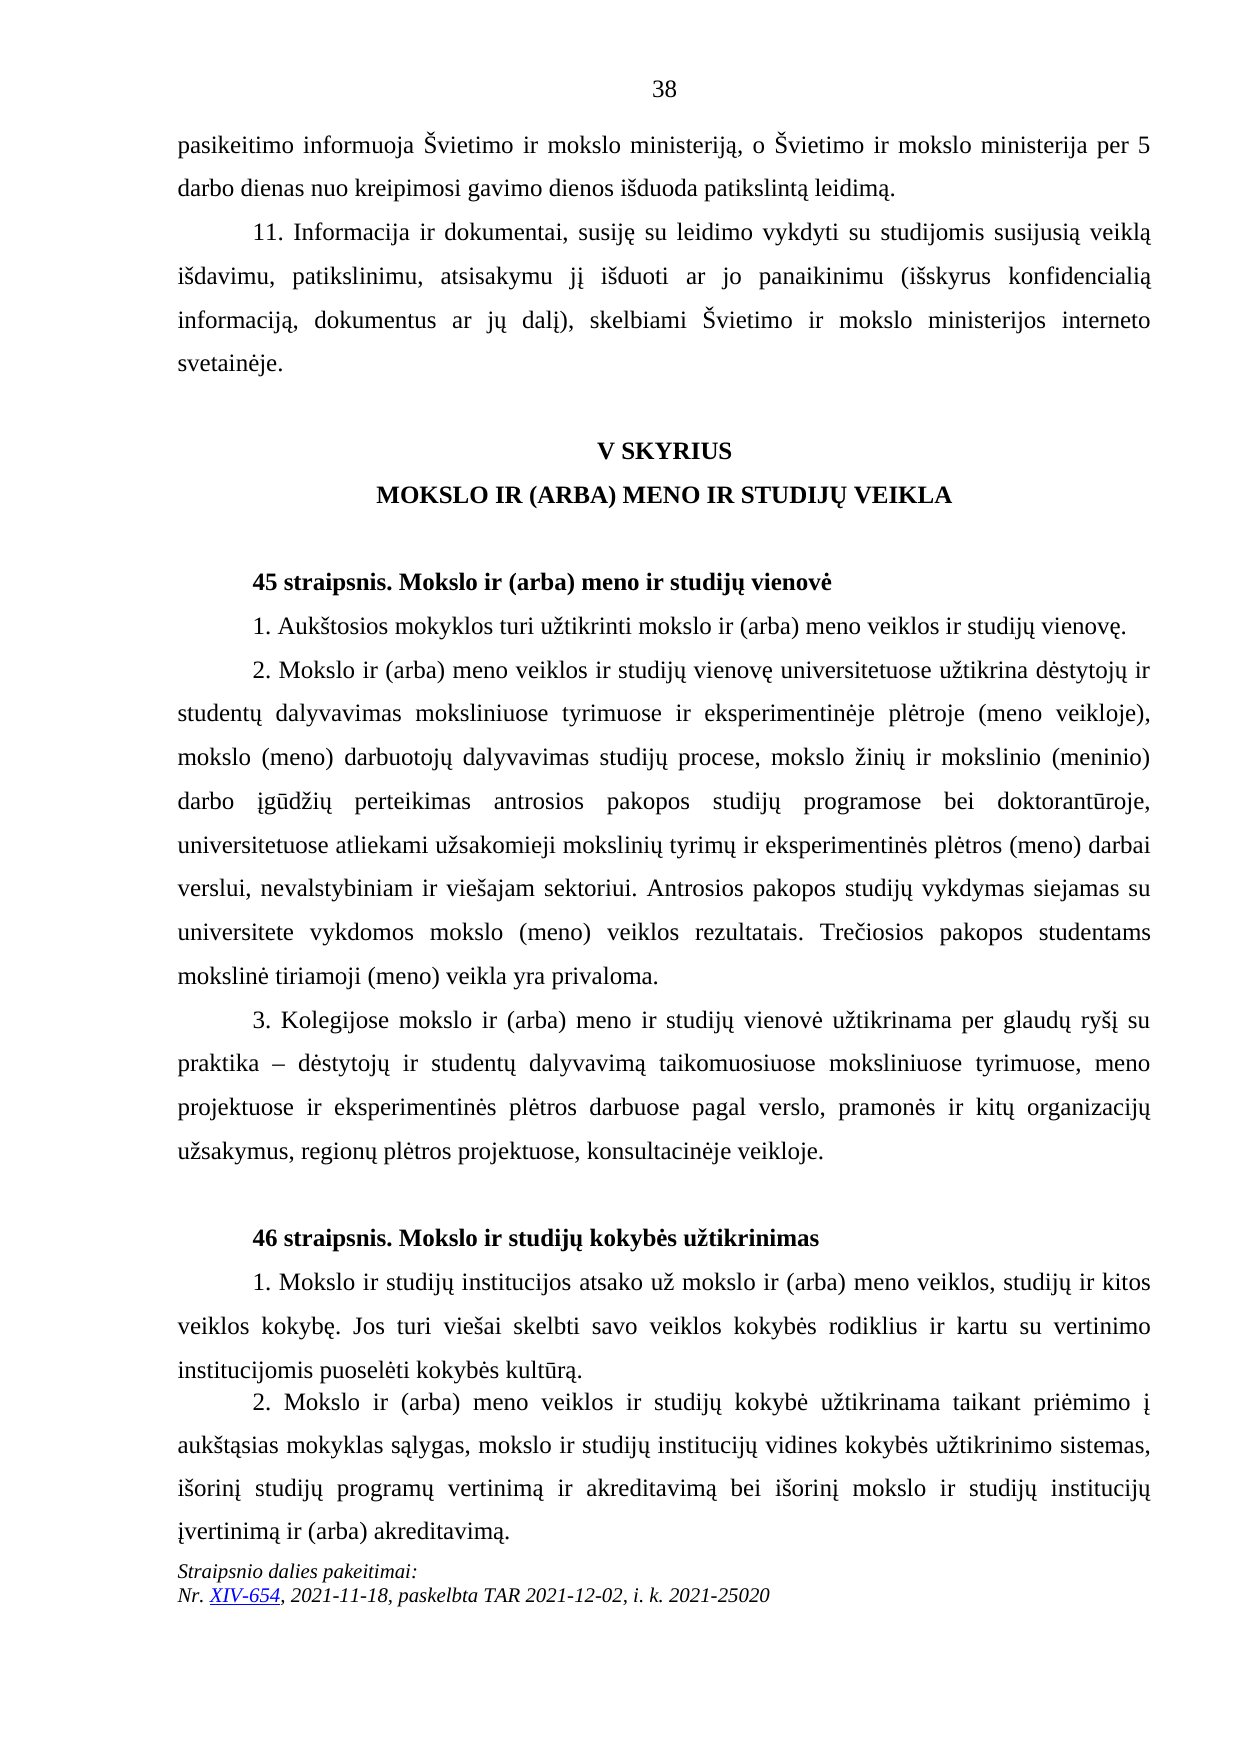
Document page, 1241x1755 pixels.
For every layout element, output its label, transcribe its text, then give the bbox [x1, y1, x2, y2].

text MOKSLO IR (ARBA) MENO IR STUDIJŲ VEIKLA [177, 468, 1152, 512]
text 3. Kolegijose mokslo ir (arba) meno ir studijų vienovė užtikrinama per glaudų ryšį su praktika – dėstytojų ir studentų dalyvavimą taikomuosiuose moksliniuose tyrimuose, meno projektuose ir eksperimentinės plėtros darbuose pagal verslo, pramonės ir kitų organizacijų užsakymus, regionų plėtros projektuose, konsultacinėje veikloje. [177, 993, 1152, 1168]
text 1. Aukštosios mokyklos turi užtikrinti mokslo ir (arba) meno veiklos ir studijų vienovę. [177, 599, 1152, 643]
text 2. Mokslo ir (arba) meno veiklos ir studijų kokybė užtikrinama taikant priėmimo į aukštąsias mokyklas sąlygas, mokslo ir studijų institucijų vidines kokybės užtikrinimo sistemas, išorinį studijų programų vertinimą ir akreditavimą bei išorinį mokslo ir studijų institucijų įvertinimą ir (arba) akreditavimą. [177, 1387, 1152, 1545]
text 11. Informacija ir dokumentai, susiję su leidimo vykdyti su studijomis susijusią veiklą išdavimu, patikslinimu, atsisakymu jį išduoti ar jo panaikinimu (išskyrus konfidencialią informaciją, dokumentus ar jų dalį), skelbiami Švietimo ir mokslo ministerijos interneto svetainėje. [177, 206, 1152, 381]
text V SKYRIUS [177, 424, 1152, 468]
text Straipsnio dalies pakeitimai: [177, 1559, 1152, 1583]
text 2. Mokslo ir (arba) meno veiklos ir studijų vienovę universitetuose užtikrina dėstytojų ir studentų dalyvavimas moksliniuose tyrimuose ir eksperimentinėje plėtroje (meno veikloje), mokslo (meno) darbuotojų dalyvavimas studijų procese, mokslo žinių ir mokslinio (meninio) darbo įgūdžių perteikimas antrosios pakopos studijų programose bei doktorantūroje, universitetuose atliekami užsakomieji mokslinių tyrimų ir eksperimentinės plėtros (meno) darbai verslui, nevalstybiniam ir viešajam sektoriui. Antrosios pakopos studijų vykdymas siejamas su universitete vykdomos mokslo (meno) veiklos rezultatais. Trečiosios pakopos studentams mokslinė tiriamoji (meno) veikla yra privaloma. [177, 643, 1152, 993]
text Nr. XIV-654, 2021-11-18, paskelbta TAR 2021-12-02, i. k. 2021-25020 [177, 1583, 1152, 1607]
text 46 straipsnis. Mokslo ir studijų kokybės užtikrinimas [177, 1212, 1152, 1256]
text 1. Mokslo ir studijų institucijos atsako už mokslo ir (arba) meno veiklos, studijų ir kitos veiklos kokybę. Jos turi viešai skelbti savo veiklos kokybės rodiklius ir kartu su vertinimo institucijomis puoselėti kokybės kultūrą. [177, 1256, 1152, 1387]
text 45 straipsnis. Mokslo ir (arba) meno ir studijų vienovė [177, 556, 1152, 599]
text pasikeitimo informuoja Švietimo ir mokslo ministeriją, o Švietimo ir mokslo ministerija per 5 darbo dienas nuo kreipimosi gavimo dienos išduoda patikslintą leidimą. [177, 118, 1152, 206]
